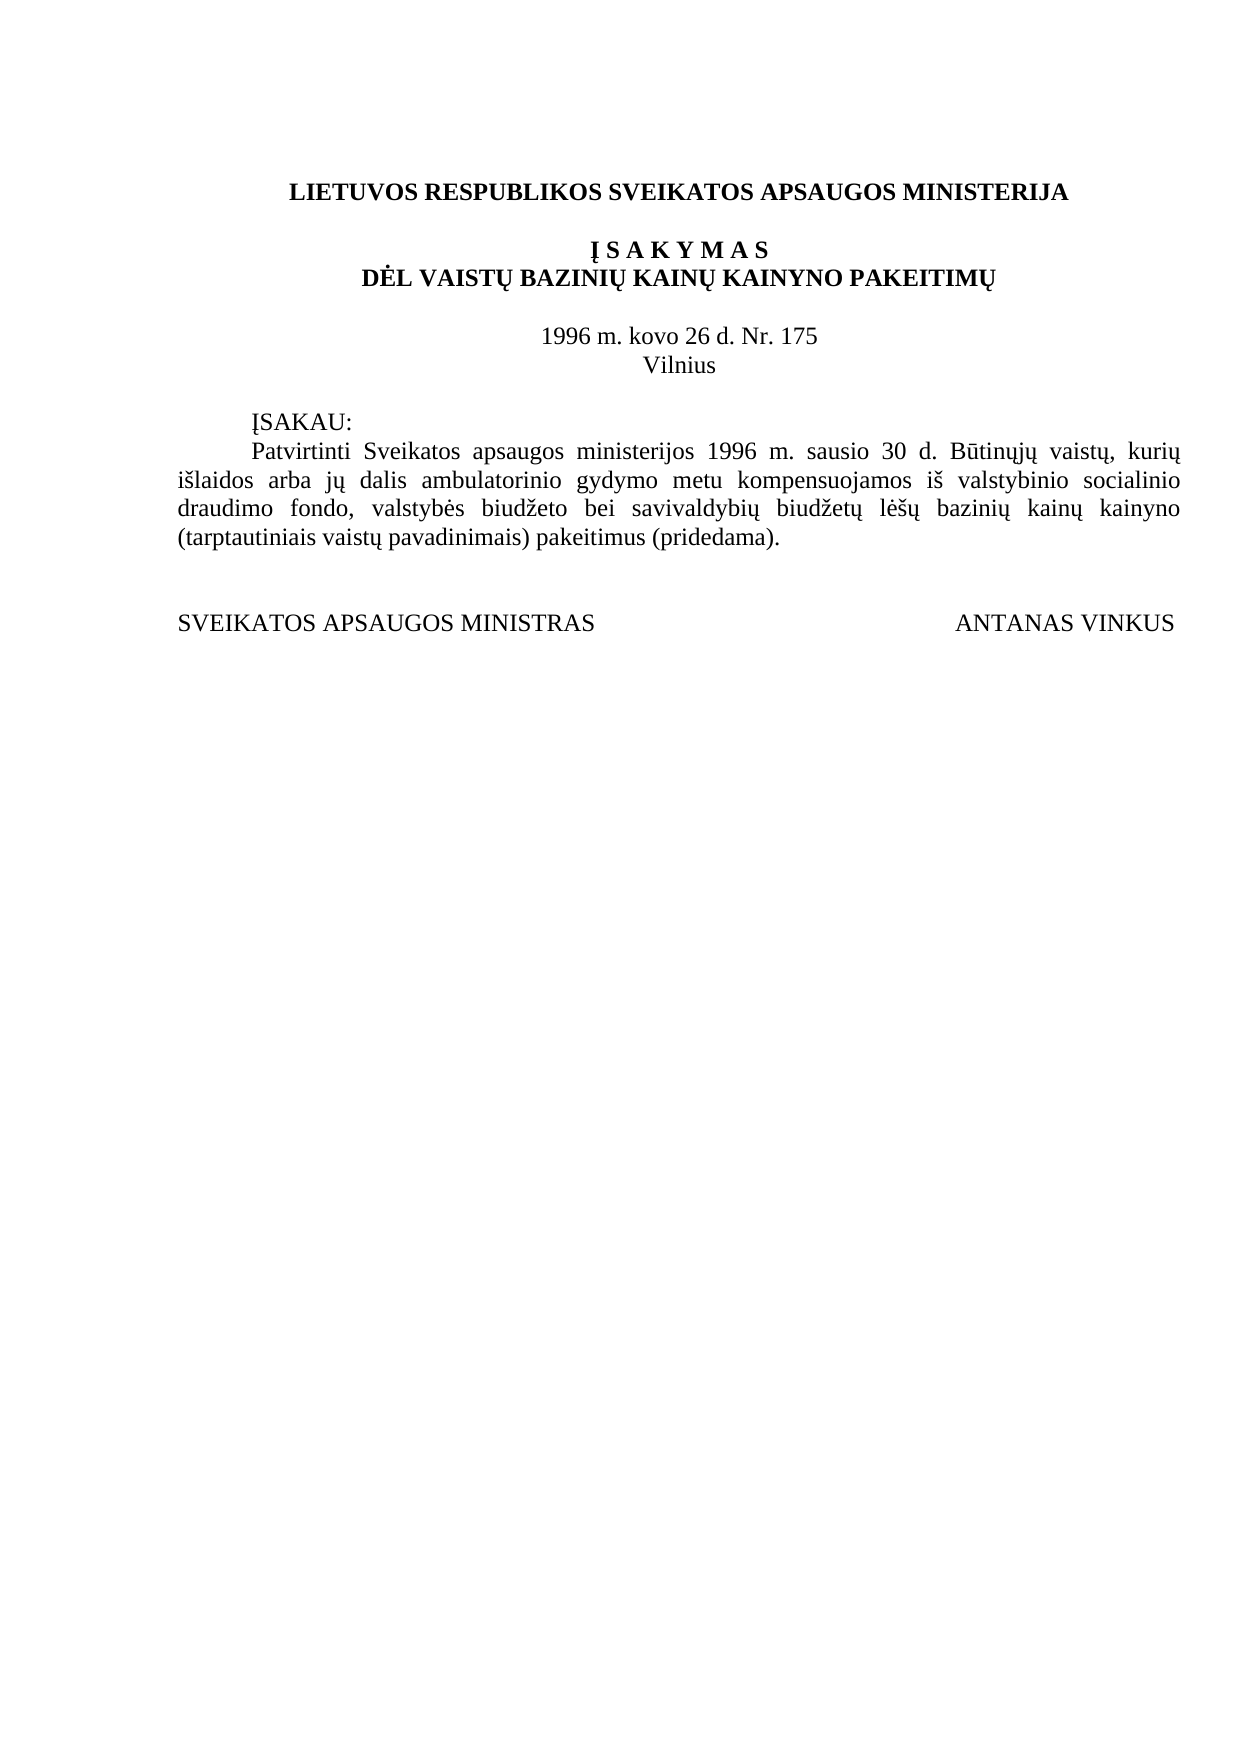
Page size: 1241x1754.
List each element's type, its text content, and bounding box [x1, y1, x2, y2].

text SVEIKATOS APSAUGOS MINISTRAS ANTANAS VINKUS [177, 608, 1181, 637]
text ĮSAKAU: [177, 407, 1181, 436]
text Vilnius [177, 350, 1181, 378]
text DĖL VAISTŲ BAZINIŲ KAINŲ KAINYNO PAKEITIMŲ [177, 263, 1181, 292]
text 1996 m. kovo 26 d. Nr. 175 [177, 321, 1181, 350]
text Į S A K Y M A S [177, 235, 1181, 263]
text Patvirtinti Sveikatos apsaugos ministerijos 1996 m. sausio 30 d. Būtinųjų vaistų, kurių išlaidos arba jų dalis ambulatorinio gydymo metu kompensuojamos iš valstybinio socialinio draudimo fondo, valstybės biudžeto bei savivaldybių biudžetų lėšų bazinių kainų kainyno (tarptautiniais vaistų pavadinimais) pakeitimus (pridedama). [177, 436, 1181, 551]
text LIETUVOS RESPUBLIKOS SVEIKATOS APSAUGOS MINISTERIJA [177, 177, 1181, 206]
